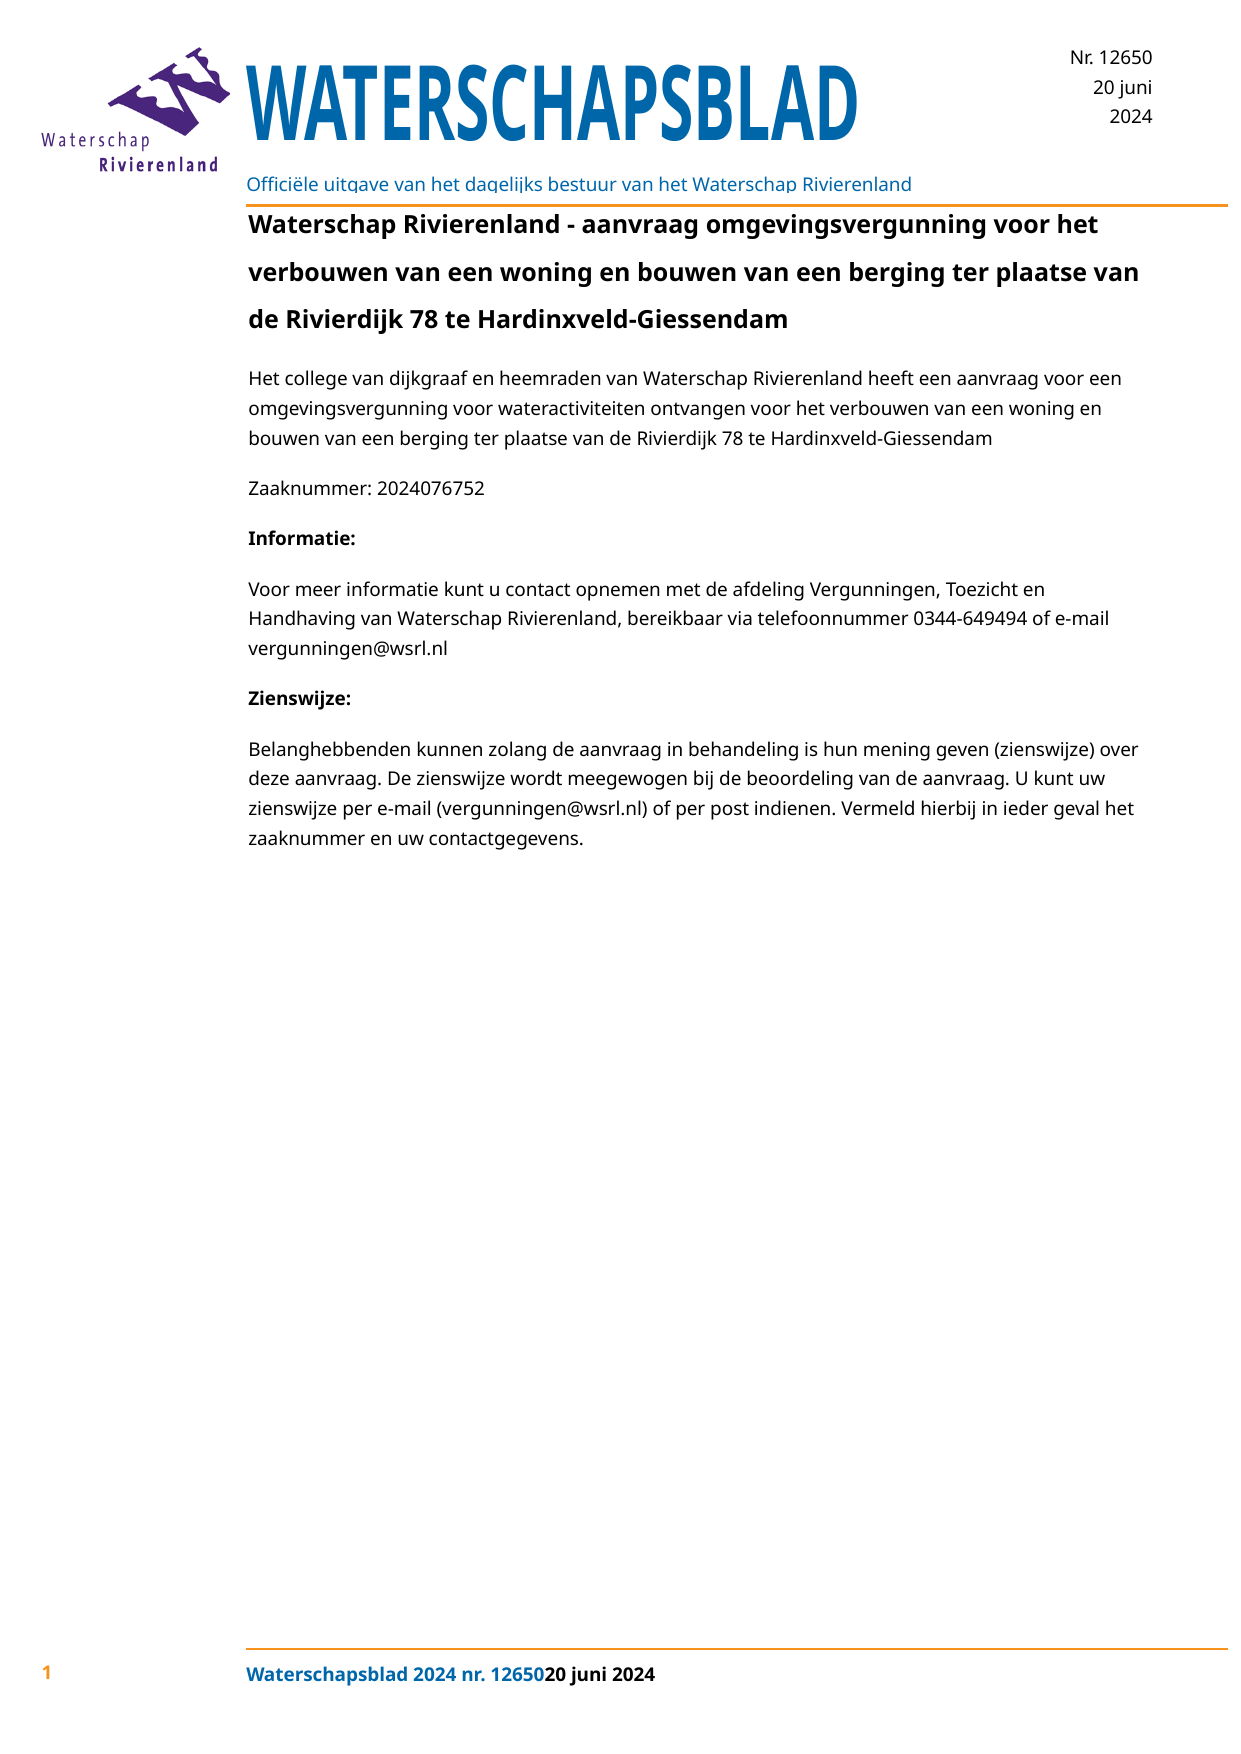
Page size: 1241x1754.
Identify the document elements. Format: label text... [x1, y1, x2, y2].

text Waterschap Rivierenland - aanvraag omgevingsvergunning voor het verbouwen van een woning en bouwen van een berging ter plaatse van de Rivierdijk 78 te Hardinxveld-Giessendam [248, 207, 1152, 336]
text Voor meer informatie kunt u contact opnemen met de afdeling Vergunningen, Toezicht en Handhaving van Waterschap Rivierenland, bereikbaar via telefoonnummer 0344-649494 of e-mail vergunningen@wsrl.nl [248, 576, 1152, 661]
text Zienswijze: [248, 686, 1152, 711]
text Het college van dijkgraaf en heemraden van Waterschap Rivierenland heeft een aanvraag voor een omgevingsvergunning voor wateractiviteiten ontvangen voor het verbouwen van een woning en bouwen van een berging ter plaatse van de Rivierdijk 78 te Hardinxveld-Giessendam [248, 366, 1152, 450]
picture [41, 47, 231, 172]
text Zaaknummer: 2024076752 [248, 475, 1152, 501]
text Belanghebbenden kunnen zolang de aanvraag in behandeling is hun mening geven (zienswijze) over deze aanvraag. De zienswijze wordt meegewogen bij de beoordeling van de aanvraag. U kunt uw zienswijze per e-mail (vergunningen@wsrl.nl) of per post indienen. Vermeld hierbij in ieder geval het zaaknummer en uw contactgegevens. [248, 736, 1152, 850]
text Informatie: [248, 526, 1152, 551]
